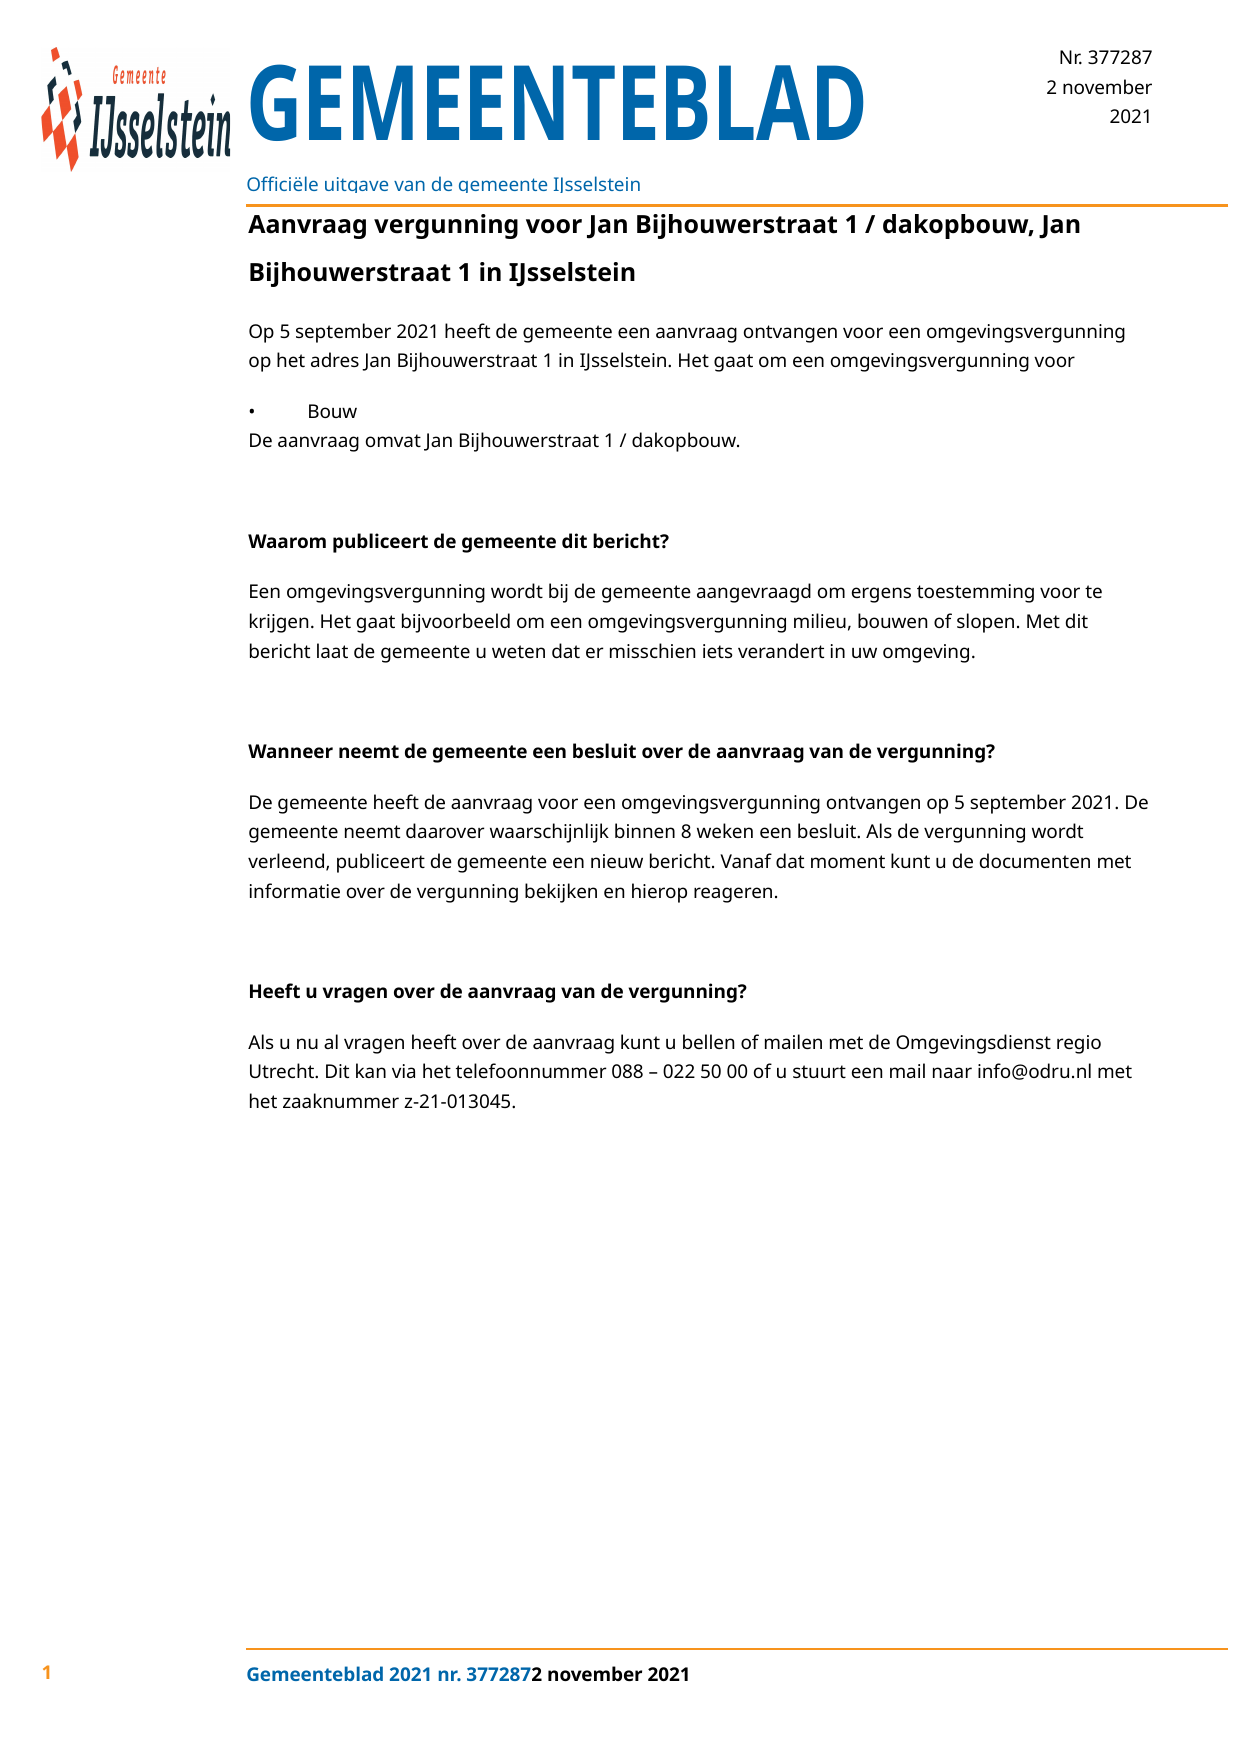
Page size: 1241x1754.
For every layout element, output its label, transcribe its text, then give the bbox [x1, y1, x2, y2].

text De aanvraag omvat Jan Bijhouwerstraat 1 / dakopbouw. [248, 427, 1152, 453]
text Een omgevingsvergunning wordt bij de gemeente aangevraagd om ergens toestemming voor te krijgen. Het gaat bijvoorbeeld om een omgevingsvergunning milieu, bouwen of slopen. Met dit bericht laat de gemeente u weten dat er misschien iets verandert in uw omgeving. [248, 579, 1152, 664]
text Op 5 september 2021 heeft de gemeente een aanvraag ontvangen voor een omgevingsvergunning op het adres Jan Bijhouwerstraat 1 in IJsselstein. Het gaat om een omgevingsvergunning voor [248, 318, 1152, 373]
text Als u nu al vragen heeft over de aanvraag kunt u bellen of mailen met de Omgevingsdienst regio Utrecht. Dit kan via het telefoonnummer 088 – 022 50 00 of u stuurt een mail naar info@odru.nl met het zaaknummer z-21-013045. [248, 1029, 1152, 1114]
picture [41, 47, 231, 172]
list Bouw [248, 398, 1152, 424]
text De gemeente heeft de aanvraag voor een omgevingsvergunning ontvangen op 5 september 2021. De gemeente neemt daarover waarschijnlijk binnen 8 weken een besluit. Als de vergunning wordt verleend, publiceert de gemeente een nieuw bericht. Vanaf dat moment kunt u de documenten met informatie over de vergunning bekijken en hierop reageren. [248, 789, 1152, 904]
text Heeft u vragen over de aanvraag van de vergunning? [248, 979, 1152, 1004]
text Waarom publiceert de gemeente dit bericht? [248, 528, 1152, 554]
text Aanvraag vergunning voor Jan Bijhouwerstraat 1 / dakopbouw, Jan Bijhouwerstraat 1 in IJsselstein [248, 207, 1152, 288]
text Wanneer neemt de gemeente een besluit over de aanvraag van de vergunning? [248, 739, 1152, 764]
